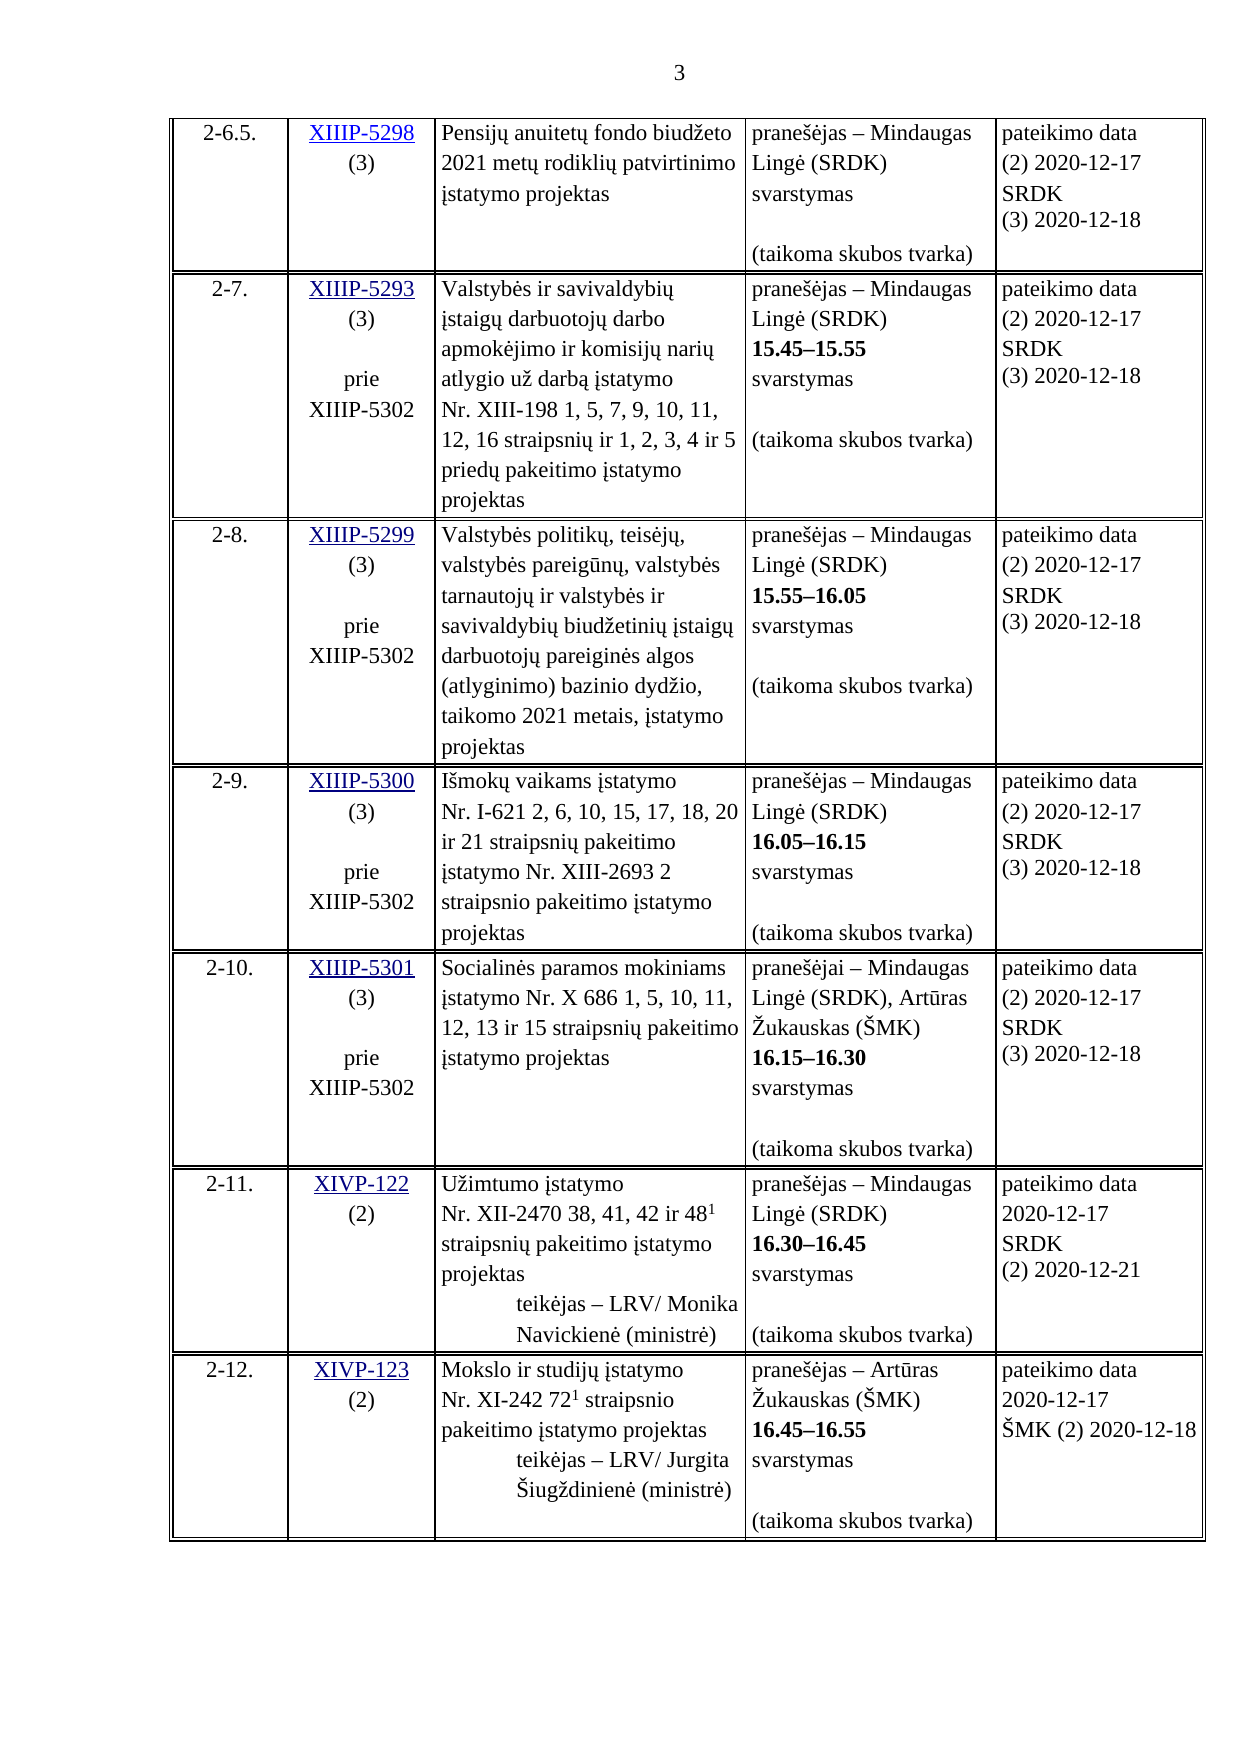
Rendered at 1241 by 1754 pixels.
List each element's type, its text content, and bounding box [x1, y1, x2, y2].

table_cell pateikimo data (2) 2020-12-17 SRDK (3) 2020-12-18 [997, 119, 1202, 270]
table_cell pranešėjai – Mindaugas Lingė (SRDK), Artūras Žukauskas (ŠMK) 16.15–16.30 svarstymas (taikoma skubos tvarka) [746, 954, 995, 1165]
table_cell XIVP-123 (2) [289, 1356, 434, 1537]
table_cell pranešėjas – Mindaugas Lingė (SRDK) 16.05–16.15 svarstymas (taikoma skubos tvarka) [746, 768, 995, 949]
table_cell Užimtumo įstatymo Nr. XII-2470 38, 41, 42 ir 481 straipsnių pakeitimo įstatymo projektas teikėjas – LRV/ Monika Navickienė (ministrė) [436, 1170, 745, 1351]
table_cell [1206, 1165, 1240, 1351]
table_cell XIIIP-5300 (3) prie XIIIP-5302 [289, 768, 434, 949]
table_cell 2-7. [174, 275, 287, 517]
table_cell pranešėjas – Mindaugas Lingė (SRDK) 15.45–15.55 svarstymas (taikoma skubos tvarka) [746, 275, 995, 517]
table_cell [1206, 763, 1240, 949]
table_cell pateikimo data (2) 2020-12-17 SRDK (3) 2020-12-18 [997, 954, 1202, 1165]
table_cell XIIIP-5298 (3) [289, 119, 434, 270]
table_cell pranešėjas – Mindaugas Lingė (SRDK) 16.30–16.45 svarstymas (taikoma skubos tvarka) [746, 1170, 995, 1351]
table_cell pateikimo data (2) 2020-12-17 SRDK (3) 2020-12-18 [997, 521, 1202, 763]
table_cell XIIIP-5301 (3) prie XIIIP-5302 [289, 954, 434, 1165]
table_cell pateikimo data (2) 2020-12-17 SRDK (3) 2020-12-18 [997, 768, 1202, 949]
table_cell [1206, 949, 1240, 1165]
table_cell [1206, 517, 1240, 763]
table_cell Išmokų vaikams įstatymo Nr. I-621 2, 6, 10, 15, 17, 18, 20 ir 21 straipsnių pakeitimo įstatymo Nr. XIII-2693 2 straipsnio pakeitimo įstatymo projektas [436, 768, 745, 949]
table_cell Valstybės politikų, teisėjų, valstybės pareigūnų, valstybės tarnautojų ir valstybės ir savivaldybių biudžetinių įstaigų darbuotojų pareiginės algos (atlyginimo) bazinio dydžio, taikomo 2021 metais, įstatymo projektas [436, 521, 745, 763]
table_cell 2-6.5. [174, 119, 287, 270]
table_cell Mokslo ir studijų įstatymo Nr. XI-242 721 straipsnio pakeitimo įstatymo projektas teikėjas – LRV/ Jurgita Šiugždinienė (ministrė) [436, 1356, 745, 1537]
table_cell XIIIP-5293 (3) prie XIIIP-5302 [289, 275, 434, 517]
table_cell [1206, 1351, 1240, 1537]
table_cell Valstybės ir savivaldybių įstaigų darbuotojų darbo apmokėjimo ir komisijų narių atlygio už darbą įstatymo Nr. XIII-198 1, 5, 7, 9, 10, 11, 12, 16 straipsnių ir 1, 2, 3, 4 ir 5 priedų pakeitimo įstatymo projektas [436, 275, 745, 517]
table_cell pranešėjas – Mindaugas Lingė (SRDK) svarstymas (taikoma skubos tvarka) [746, 119, 995, 270]
table_cell Socialinės paramos mokiniams įstatymo Nr. X 686 1, 5, 10, 11, 12, 13 ir 15 straipsnių pakeitimo įstatymo projektas [436, 954, 745, 1165]
table_cell pateikimo data 2020-12-17 SRDK (2) 2020-12-21 [997, 1170, 1202, 1351]
table_cell Pensijų anuitetų fondo biudžeto 2021 metų rodiklių patvirtinimo įstatymo projektas [436, 119, 745, 270]
table_cell 2-12. [174, 1356, 287, 1537]
table_cell pranešėjas – Artūras Žukauskas (ŠMK) 16.45–16.55 svarstymas (taikoma skubos tvarka) [746, 1356, 995, 1537]
table_cell XIVP-122 (2) [289, 1170, 434, 1351]
table_cell 2-11. [174, 1170, 287, 1351]
table_cell XIIIP-5299 (3) prie XIIIP-5302 [289, 521, 434, 763]
table_cell [1206, 118, 1240, 270]
table_cell 2-10. [174, 954, 287, 1165]
table_cell pateikimo data (2) 2020-12-17 SRDK (3) 2020-12-18 [997, 275, 1202, 517]
table_cell pateikimo data 2020-12-17 ŠMK (2) 2020-12-18 [997, 1356, 1202, 1537]
table_cell pranešėjas – Mindaugas Lingė (SRDK) 15.55–16.05 svarstymas (taikoma skubos tvarka) [746, 521, 995, 763]
table_cell 2-8. [174, 521, 287, 763]
table_cell [1206, 270, 1240, 517]
table_cell 2-9. [174, 768, 287, 949]
